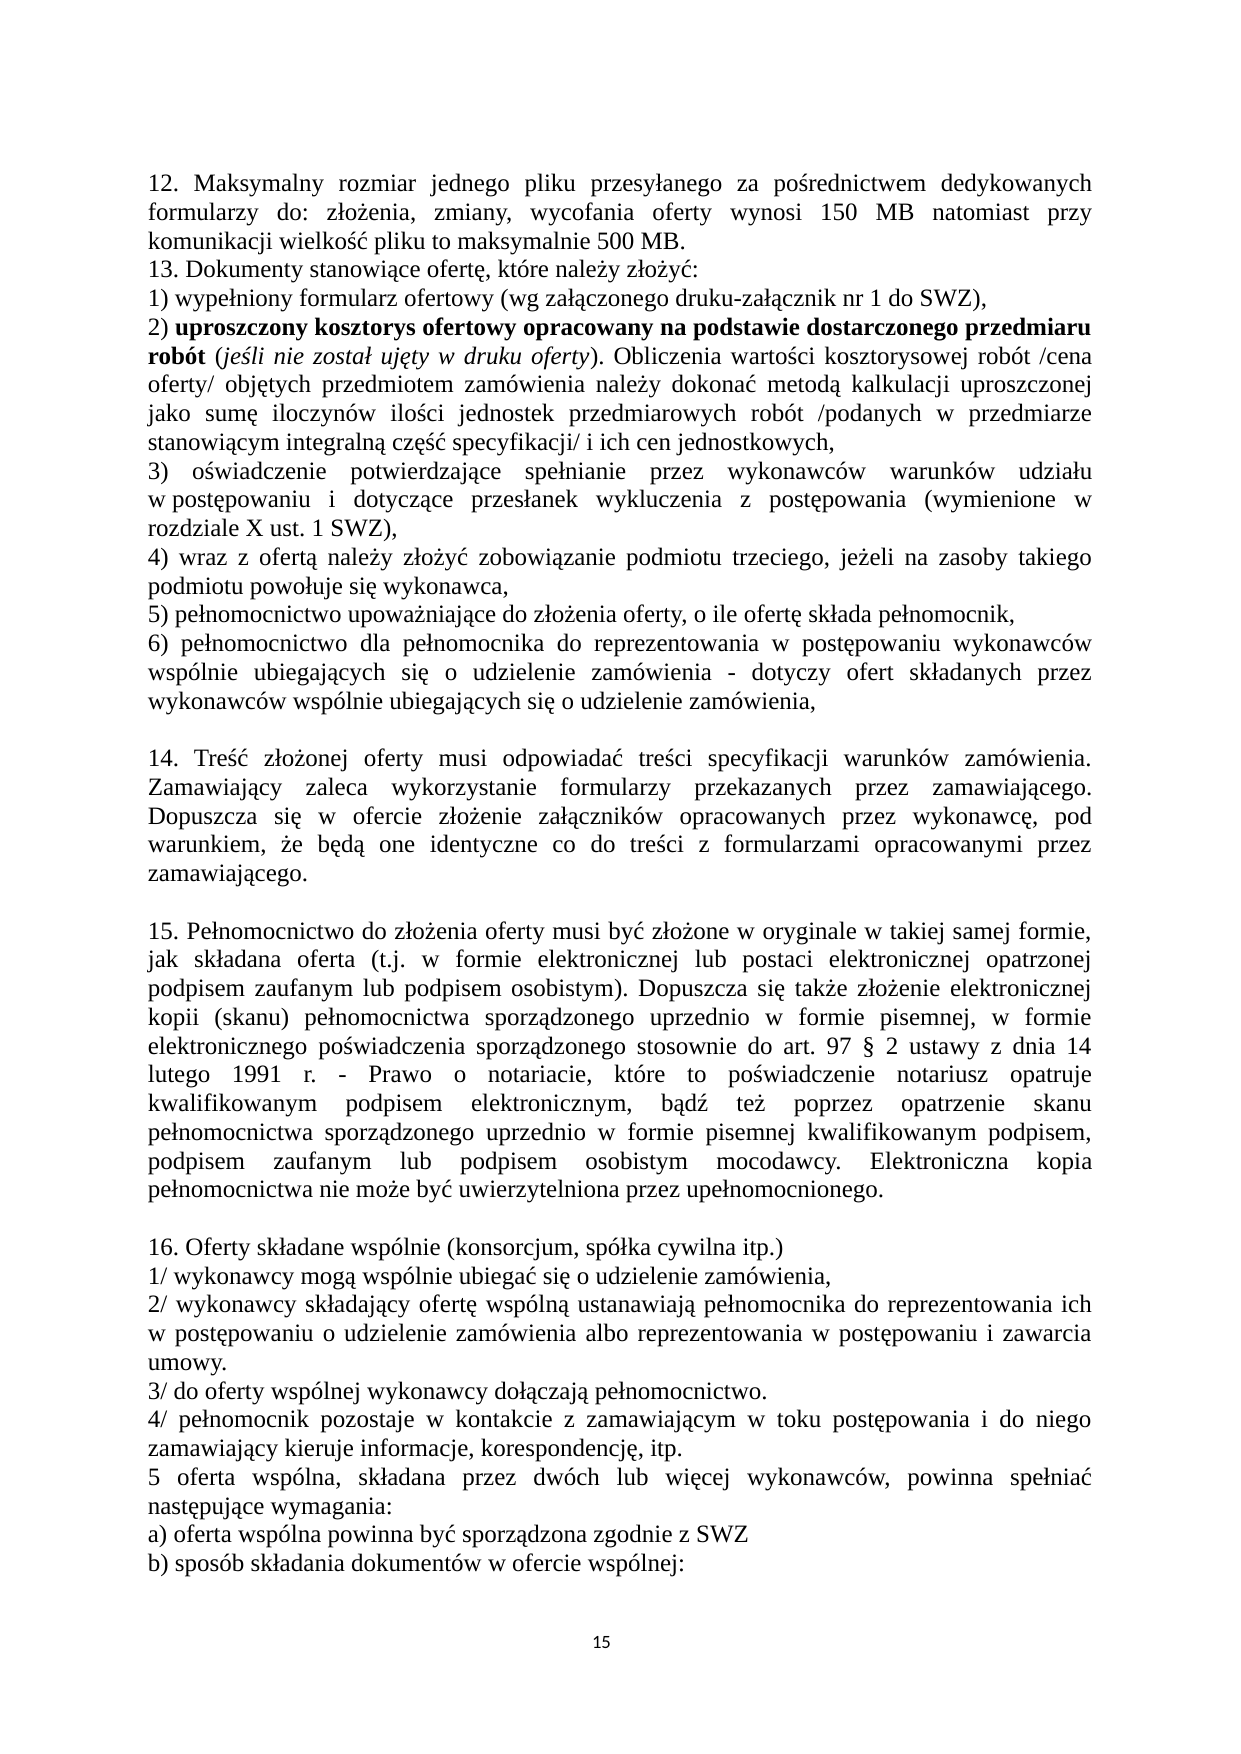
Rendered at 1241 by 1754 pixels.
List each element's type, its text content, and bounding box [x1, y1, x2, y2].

text a) oferta wspólna powinna być sporządzona zgodnie z SWZ [148, 1519, 1093, 1548]
text 3) oświadczenie potwierdzające spełnianie przez wykonawców warunków udziału w postępowaniu i dotyczące przesłanek wykluczenia z postępowania (wymienione w rozdziale X ust. 1 SWZ), [148, 456, 1093, 542]
text b) sposób składania dokumentów w ofercie wspólnej: [148, 1548, 1093, 1577]
text 1/ wykonawcy mogą wspólnie ubiegać się o udzielenie zamówienia, [148, 1261, 1093, 1289]
text 1) wypełniony formularz ofertowy (wg załączonego druku-załącznik nr 1 do SWZ), [148, 283, 1093, 312]
text 2) uproszczony kosztorys ofertowy opracowany na podstawie dostarczonego przedmiaru robót (jeśli nie został ujęty w druku oferty). Obliczenia wartości kosztorysowej robót /cena oferty/ objętych przedmiotem zamówienia należy dokonać metodą kalkulacji uproszczonej jako sumę iloczynów ilości jednostek przedmiarowych robót /podanych w przedmiarze stanowiącym integralną część specyfikacji/ i ich cen jednostkowych, [148, 312, 1093, 456]
text 4/ pełnomocnik pozostaje w kontakcie z zamawiającym w toku postępowania i do niego zamawiający kieruje informacje, korespondencję, itp. [148, 1404, 1093, 1462]
text 5) pełnomocnictwo upoważniające do złożenia oferty, o ile ofertę składa pełnomocnik, [148, 599, 1093, 628]
text 2/ wykonawcy składający ofertę wspólną ustanawiają pełnomocnika do reprezentowania ich w postępowaniu o udzielenie zamówienia albo reprezentowania w postępowaniu i zawarcia umowy. [148, 1289, 1093, 1376]
text 4) wraz z ofertą należy złożyć zobowiązanie podmiotu trzeciego, jeżeli na zasoby takiego podmiotu powołuje się wykonawca, [148, 542, 1093, 599]
text 13. Dokumenty stanowiące ofertę, które należy złożyć: [148, 254, 1093, 283]
text 12. Maksymalny rozmiar jednego pliku przesyłanego za pośrednictwem dedykowanych formularzy do: złożenia, zmiany, wycofania oferty wynosi 150 MB natomiast przy komunikacji wielkość pliku to maksymalnie 500 MB. [148, 168, 1093, 254]
text 3/ do oferty wspólnej wykonawcy dołączają pełnomocnictwo. [148, 1376, 1093, 1404]
text 14. Treść złożonej oferty musi odpowiadać treści specyfikacji warunków zamówienia. Zamawiający zaleca wykorzystanie formularzy przekazanych przez zamawiającego. Dopuszcza się w ofercie złożenie załączników opracowanych przez wykonawcę, pod warunkiem, że będą one identyczne co do treści z formularzami opracowanymi przez zamawiającego. [148, 743, 1093, 887]
text 16. Oferty składane wspólnie (konsorcjum, spółka cywilna itp.) [148, 1232, 1093, 1261]
text 15. Pełnomocnictwo do złożenia oferty musi być złożone w oryginale w takiej samej formie, jak składana oferta (t.j. w formie elektronicznej lub postaci elektronicznej opatrzonej podpisem zaufanym lub podpisem osobistym). Dopuszcza się także złożenie elektronicznej kopii (skanu) pełnomocnictwa sporządzonego uprzednio w formie pisemnej, w formie elektronicznego poświadczenia sporządzonego stosownie do art. 97 § 2 ustawy z dnia 14 lutego 1991 r. - Prawo o notariacie, które to poświadczenie notariusz opatruje kwalifikowanym podpisem elektronicznym, bądź też poprzez opatrzenie skanu pełnomocnictwa sporządzonego uprzednio w formie pisemnej kwalifikowanym podpisem, podpisem zaufanym lub podpisem osobistym mocodawcy. Elektroniczna kopia pełnomocnictwa nie może być uwierzytelniona przez upełnomocnionego. [148, 916, 1093, 1203]
text 6) pełnomocnictwo dla pełnomocnika do reprezentowania w postępowaniu wykonawców wspólnie ubiegających się o udzielenie zamówienia - dotyczy ofert składanych przez wykonawców wspólnie ubiegających się o udzielenie zamówienia, [148, 628, 1093, 714]
text 5 oferta wspólna, składana przez dwóch lub więcej wykonawców, powinna spełniać następujące wymagania: [148, 1462, 1093, 1519]
